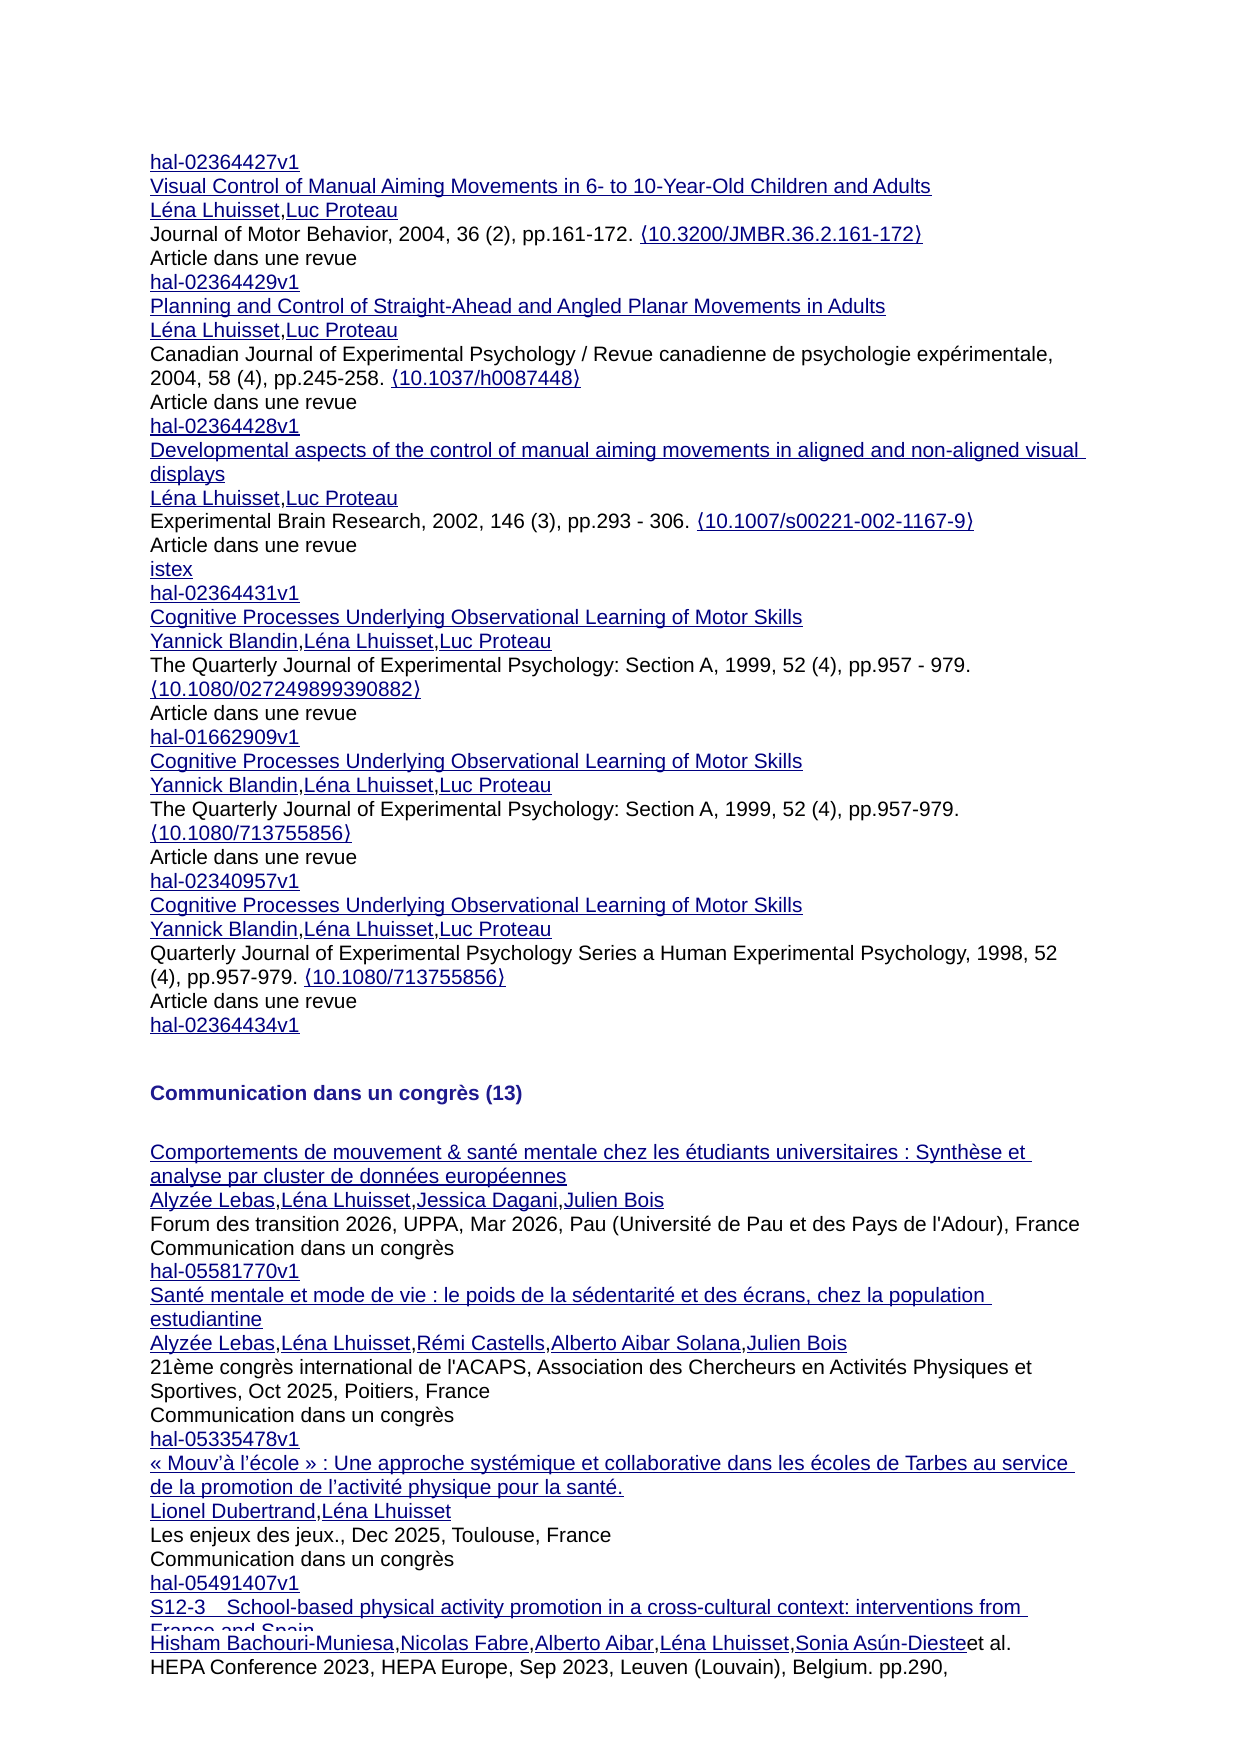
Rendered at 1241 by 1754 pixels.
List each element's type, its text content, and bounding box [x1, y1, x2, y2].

table_cell Santé mentale et mode de vie : le poids de la sédentarité et des écrans, chez la population estudiantine Alyzée Lebas,Léna Lhuisset,Rémi Castells,Alberto Aibar Solana,Julien Bois 21ème congrès international de l'ACAPS, Association des Chercheurs en Activités Physiques et Sportives, Oct 2025, Poitiers, France Communication dans un congrès hal-05335478v1 [150, 1283, 1090, 1451]
table_cell Visual Control of Manual Aiming Movements in 6- to 10-Year-Old Children and Adults Léna Lhuisset,Luc Proteau Journal of Motor Behavior, 2004, 36 (2), pp.161-172. ⟨10.3200/JMBR.36.2.161-172⟩ Article dans une revue hal-02364429v1 [150, 174, 1090, 294]
table_cell Cognitive Processes Underlying Observational Learning of Motor Skills Yannick Blandin,Léna Lhuisset,Luc Proteau The Quarterly Journal of Experimental Psychology: Section A, 1999, 52 (4), pp.957-979. ⟨10.1080/713755856⟩ Article dans une revue hal-02340957v1 [150, 749, 1090, 893]
table_cell hal-02364427v1 [150, 150, 1090, 174]
table_cell Planning and Control of Straight-Ahead and Angled Planar Movements in Adults Léna Lhuisset,Luc Proteau Canadian Journal of Experimental Psychology / Revue canadienne de psychologie expérimentale, 2004, 58 (4), pp.245-258. ⟨10.1037/h0087448⟩ Article dans une revue hal-02364428v1 [150, 294, 1090, 437]
table_cell « Mouv’à l’école » : Une approche systémique et collaborative dans les écoles de Tarbes au service de la promotion de l’activité physique pour la santé. Lionel Dubertrand,Léna Lhuisset Les enjeux des jeux., Dec 2025, Toulouse, France Communication dans un congrès hal-05491407v1 [150, 1451, 1090, 1595]
table_cell Developmental aspects of the control of manual aiming movements in aligned and non-aligned visual displays Léna Lhuisset,Luc Proteau Experimental Brain Research, 2002, 146 (3), pp.293 - 306. ⟨10.1007/s00221-002-1167-9⟩ Article dans une revue istex hal-02364431v1 [150, 438, 1090, 605]
table_cell Cognitive Processes Underlying Observational Learning of Motor Skills Yannick Blandin,Léna Lhuisset,Luc Proteau The Quarterly Journal of Experimental Psychology: Section A, 1999, 52 (4), pp.957 - 979. ⟨10.1080/027249899390882⟩ Article dans une revue hal-01662909v1 [150, 605, 1090, 749]
table_header Comportements de mouvement & santé mentale chez les étudiants universitaires : Synthèse et analyse par cluster de données européennes Alyzée Lebas,Léna Lhuisset,Jessica Dagani,Julien Bois Forum des transition 2026, UPPA, Mar 2026, Pau (Université de Pau et des Pays de l'Adour), France Communication dans un congrès hal-05581770v1 [150, 1140, 1090, 1283]
table_cell S12-3 School-based physical activity promotion in a cross-cultural context: interventions from France and Spain Hisham Bachouri-Muniesa,Nicolas Fabre,Alberto Aibar,Léna Lhuisset,Sonia Asún-Diesteet al. HEPA Conference 2023, HEPA Europe, Sep 2023, Leuven (Louvain), Belgium. pp.290, [150, 1595, 1090, 1679]
subtitle Communication dans un congrès (13) [150, 1081, 1090, 1105]
table_cell Cognitive Processes Underlying Observational Learning of Motor Skills Yannick Blandin,Léna Lhuisset,Luc Proteau Quarterly Journal of Experimental Psychology Series a Human Experimental Psychology, 1998, 52 (4), pp.957-979. ⟨10.1080/713755856⟩ Article dans une revue hal-02364434v1 [150, 893, 1090, 1036]
